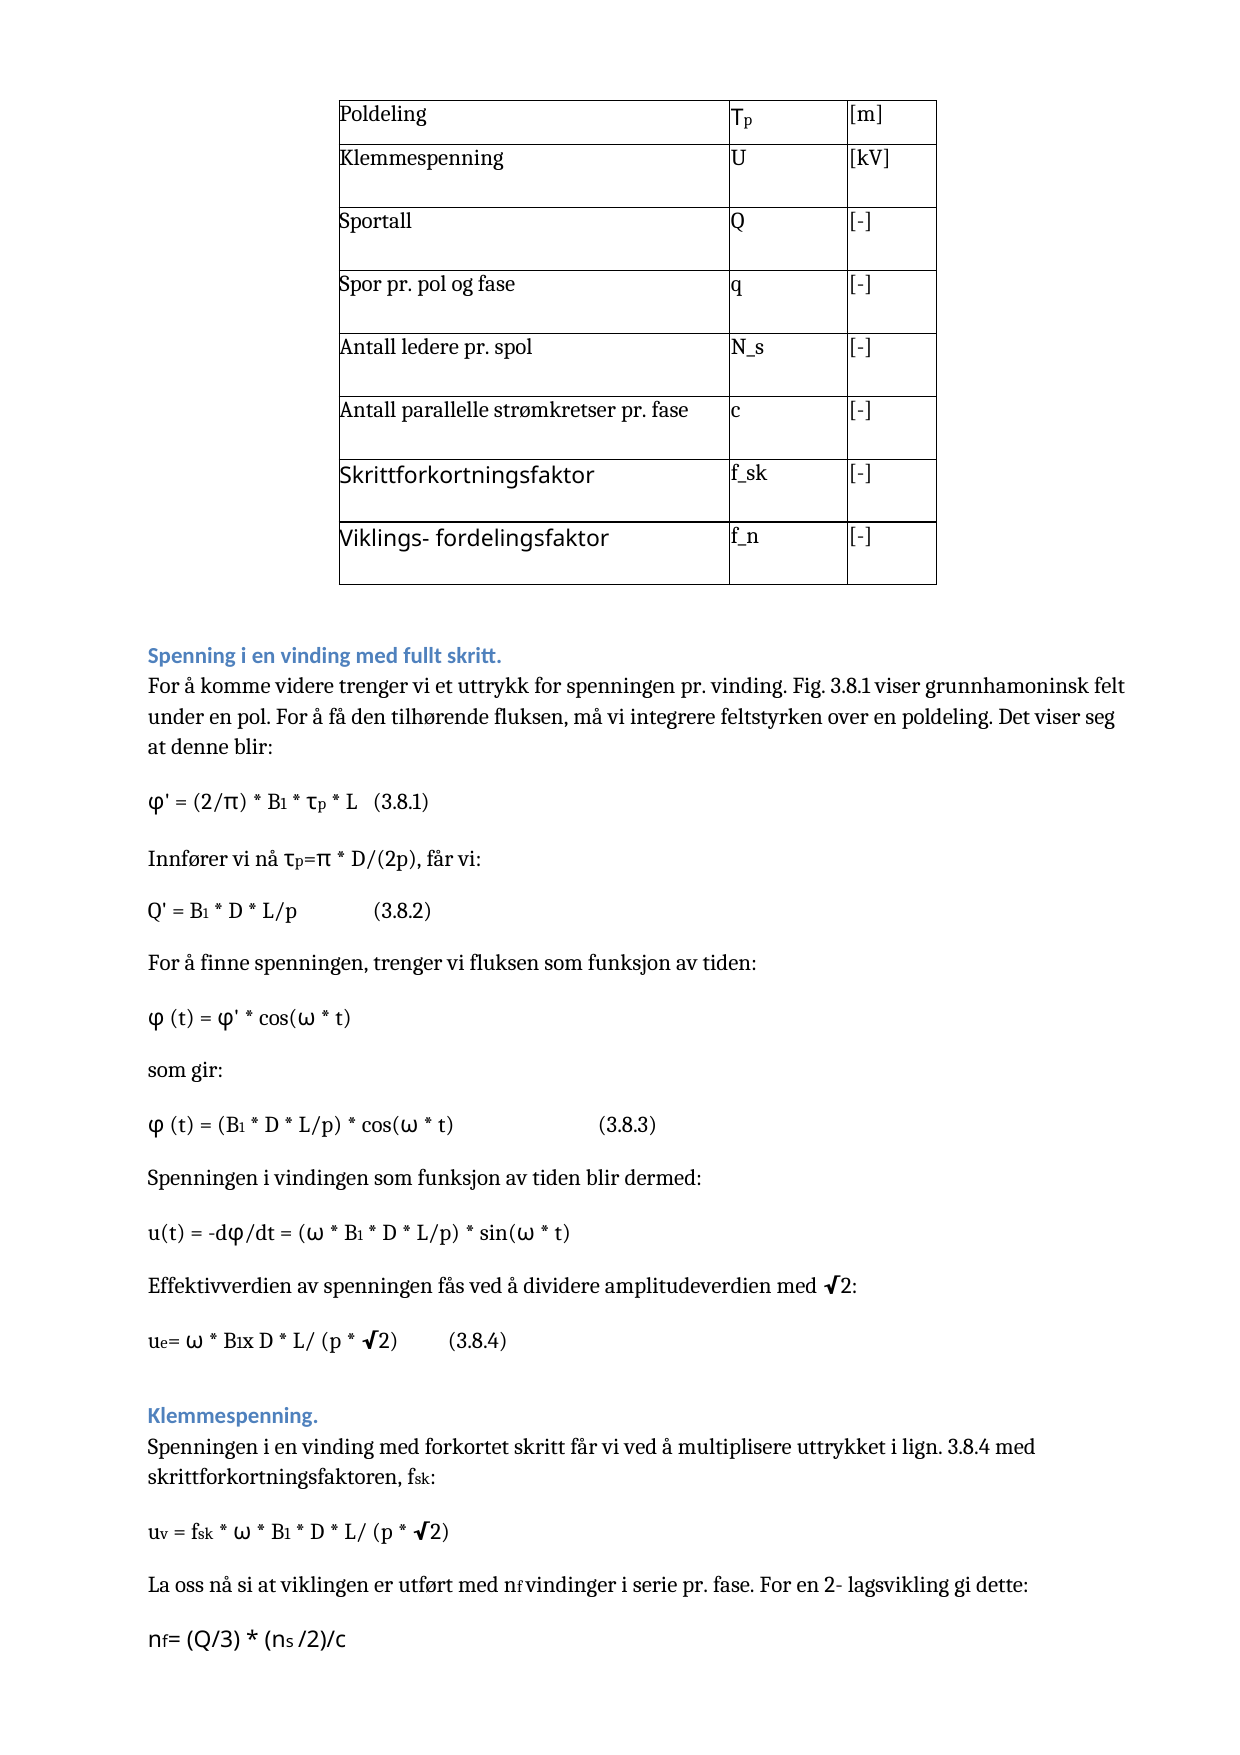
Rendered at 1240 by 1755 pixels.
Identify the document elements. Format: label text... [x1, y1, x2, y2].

table_cell f_n [730, 523, 847, 584]
text uv = fsk * ω * B1 * D * L/ (p * √2) [148, 1515, 1128, 1546]
text Spenningen i en vinding med forkortet skritt får vi ved å multiplisere uttrykket i lign. 3.8.4 med skrittforkortningsfaktoren, fsk: [148, 1434, 1128, 1490]
table_cell [-] [848, 460, 936, 521]
table_cell [m] [848, 101, 936, 144]
table_cell Sportall [340, 208, 729, 270]
table_cell Spor pr. pol og fase [340, 271, 729, 333]
text Q' = B1 * D * L/p (3.8.2) [148, 898, 1128, 925]
text For å finne spenningen, trenger vi fluksen som funksjon av tiden: [148, 949, 1128, 976]
text Innfører vi nå τp=π * D/(2p), får vi: [148, 842, 1128, 873]
table_cell c [730, 397, 847, 458]
table_cell [-] [848, 271, 936, 333]
subtitle Spenning i en vinding med fullt skritt. [148, 641, 1128, 669]
table_cell Viklings- fordelingsfaktor [340, 523, 729, 584]
table_cell U [730, 145, 847, 207]
text φ' = (2/π) * B1 * τp * L (3.8.1) [148, 785, 1128, 816]
table_cell [-] [848, 208, 936, 270]
table_cell [-] [848, 397, 936, 458]
table_cell [kV] [848, 145, 936, 207]
text φ (t) = (B1 * D * L/p) * cos(ω * t) (3.8.3) [148, 1108, 1128, 1139]
table_cell Antall parallelle strømkretser pr. fase [340, 397, 729, 458]
table_cell Antall ledere pr. spol [340, 334, 729, 396]
table_cell [-] [848, 523, 936, 584]
text Effektivverdien av spenningen fås ved å dividere amplitudeverdien med √2: [148, 1273, 1128, 1299]
table_cell N_s [730, 334, 847, 396]
table_cell Q [730, 208, 847, 270]
table_cell [-] [848, 334, 936, 396]
text Spenningen i vindingen som funksjon av tiden blir dermed: [148, 1165, 1128, 1191]
text La oss nå si at viklingen er utført med nf vindinger i serie pr. fase. For en 2- lagsvikling gi dette: [148, 1572, 1128, 1598]
table_cell Klemmespenning [340, 145, 729, 207]
text ue= ω * B1x D * L/ (p * √2) (3.8.4) [148, 1324, 1128, 1355]
text u(t) = -dφ/dt = (ω * B1 * D * L/p) * sin(ω * t) [148, 1216, 1128, 1247]
text φ (t) = φ' * cos(ω * t) [148, 1000, 1128, 1032]
table_cell Τp [730, 101, 847, 144]
text som gir: [148, 1057, 1128, 1083]
table_cell f_sk [730, 460, 847, 521]
table_cell q [730, 271, 847, 333]
subtitle Klemmespenning. [148, 1401, 1128, 1429]
table_cell Poldeling [340, 101, 729, 144]
text For å komme videre trenger vi et uttrykk for spenningen pr. vinding. Fig. 3.8.1 viser grunnhamoninsk felt under en pol. For å få den tilhørende fluksen, må vi integrere feltstyrken over en poldeling. Det viser seg at denne blir: [148, 673, 1128, 760]
table_cell Skrittforkortningsfaktor [340, 460, 729, 521]
text nf= (Q/3) * (ns /2)/c [148, 1623, 1128, 1654]
